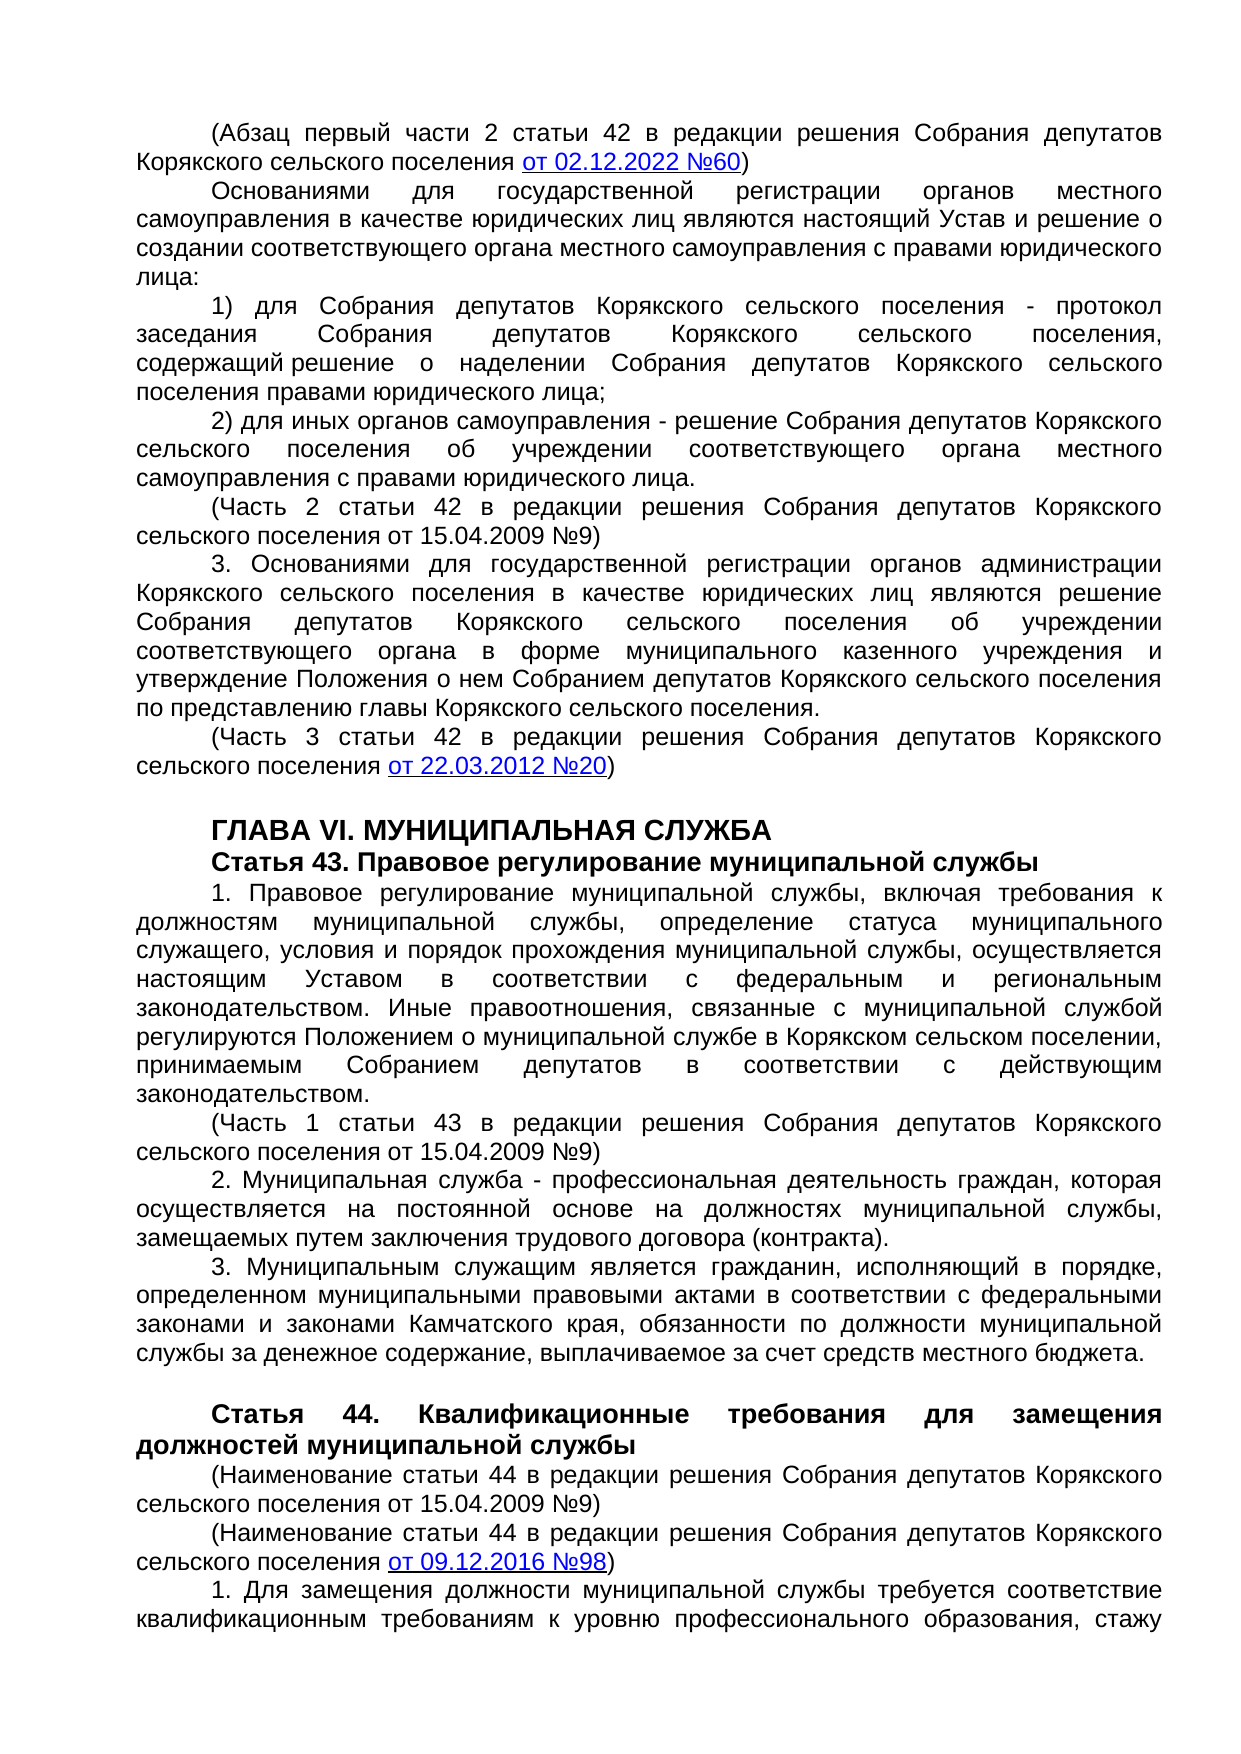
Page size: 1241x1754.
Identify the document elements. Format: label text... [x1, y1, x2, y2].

text 2. Муниципальная служба - профессиональная деятельность граждан, которая осуществляется на постоянной основе на должностях муниципальной службы, замещаемых путем заключения трудового договора (контракта). [136, 1165, 1163, 1251]
text (Часть 2 статьи 42 в редакции решения Собрания депутатов Корякского сельского поселения от 15.04.2009 №9) [136, 492, 1163, 549]
text (Часть 3 статьи 42 в редакции решения Собрания депутатов Корякского сельского поселения от 22.03.2012 №20) [136, 722, 1163, 779]
text Статья 44. Квалификационные требования для замещения должностей муниципальной службы [136, 1398, 1163, 1460]
text (Наименование статьи 44 в редакции решения Собрания депутатов Корякского сельского поселения от 09.12.2016 №98) [136, 1518, 1163, 1575]
text 1. Для замещения должности муниципальной службы требуется соответствие квалификационным требованиям к уровню профессионального образования, стажу [136, 1575, 1163, 1633]
text ГЛАВА VI. МУНИЦИПАЛЬНАЯ СЛУЖБА [136, 813, 1163, 846]
text 3. Муниципальным служащим является гражданин, исполняющий в порядке, определенном муниципальными правовыми актами в соответствии с федеральными законами и законами Камчатского края, обязанности по должности муниципальной службы за денежное содержание, выплачиваемое за счет средств местного бюджета. [136, 1251, 1163, 1366]
text 1) для Собрания депутатов Корякского сельского поселения - протокол заседания Собрания депутатов Корякского сельского поселения, содержащий решение о наделении Собрания депутатов Корякского сельского поселения правами юридического лица; [136, 291, 1163, 406]
text 2) для иных органов самоуправления - решение Собрания депутатов Корякского сельского поселения об учреждении соответствующего органа местного самоуправления с правами юридического лица. [136, 406, 1163, 492]
text (Часть 1 статьи 43 в редакции решения Собрания депутатов Корякского сельского поселения от 15.04.2009 №9) [136, 1108, 1163, 1165]
text Основаниями для государственной регистрации органов местного самоуправления в качестве юридических лиц являются настоящий Устав и решение о создании соответствующего органа местного самоуправления с правами юридического лица: [136, 176, 1163, 291]
text (Наименование статьи 44 в редакции решения Собрания депутатов Корякского сельского поселения от 15.04.2009 №9) [136, 1460, 1163, 1518]
text (Абзац первый части 2 статьи 42 в редакции решения Собрания депутатов Корякского сельского поселения от 02.12.2022 №60) [136, 118, 1163, 176]
text 3. Основаниями для государственной регистрации органов администрации Корякского сельского поселения в качестве юридических лиц являются решение Собрания депутатов Корякского сельского поселения об учреждении соответствующего органа в форме муниципального казенного учреждения и утверждение Положения о нем Собранием депутатов Корякского сельского поселения по представлению главы Корякского сельского поселения. [136, 549, 1163, 722]
text Статья 43. Правовое регулирование муниципальной службы [136, 846, 1163, 878]
text 1. Правовое регулирование муниципальной службы, включая требования к должностям муниципальной службы, определение статуса муниципального служащего, условия и порядок прохождения муниципальной службы, осуществляется настоящим Уставом в соответствии с федеральным и региональным законодательством. Иные правоотношения, связанные с муниципальной службой регулируются Положением о муниципальной службе в Корякском сельском поселении, принимаемым Собранием депутатов в соответствии с действующим законодательством. [136, 878, 1163, 1108]
